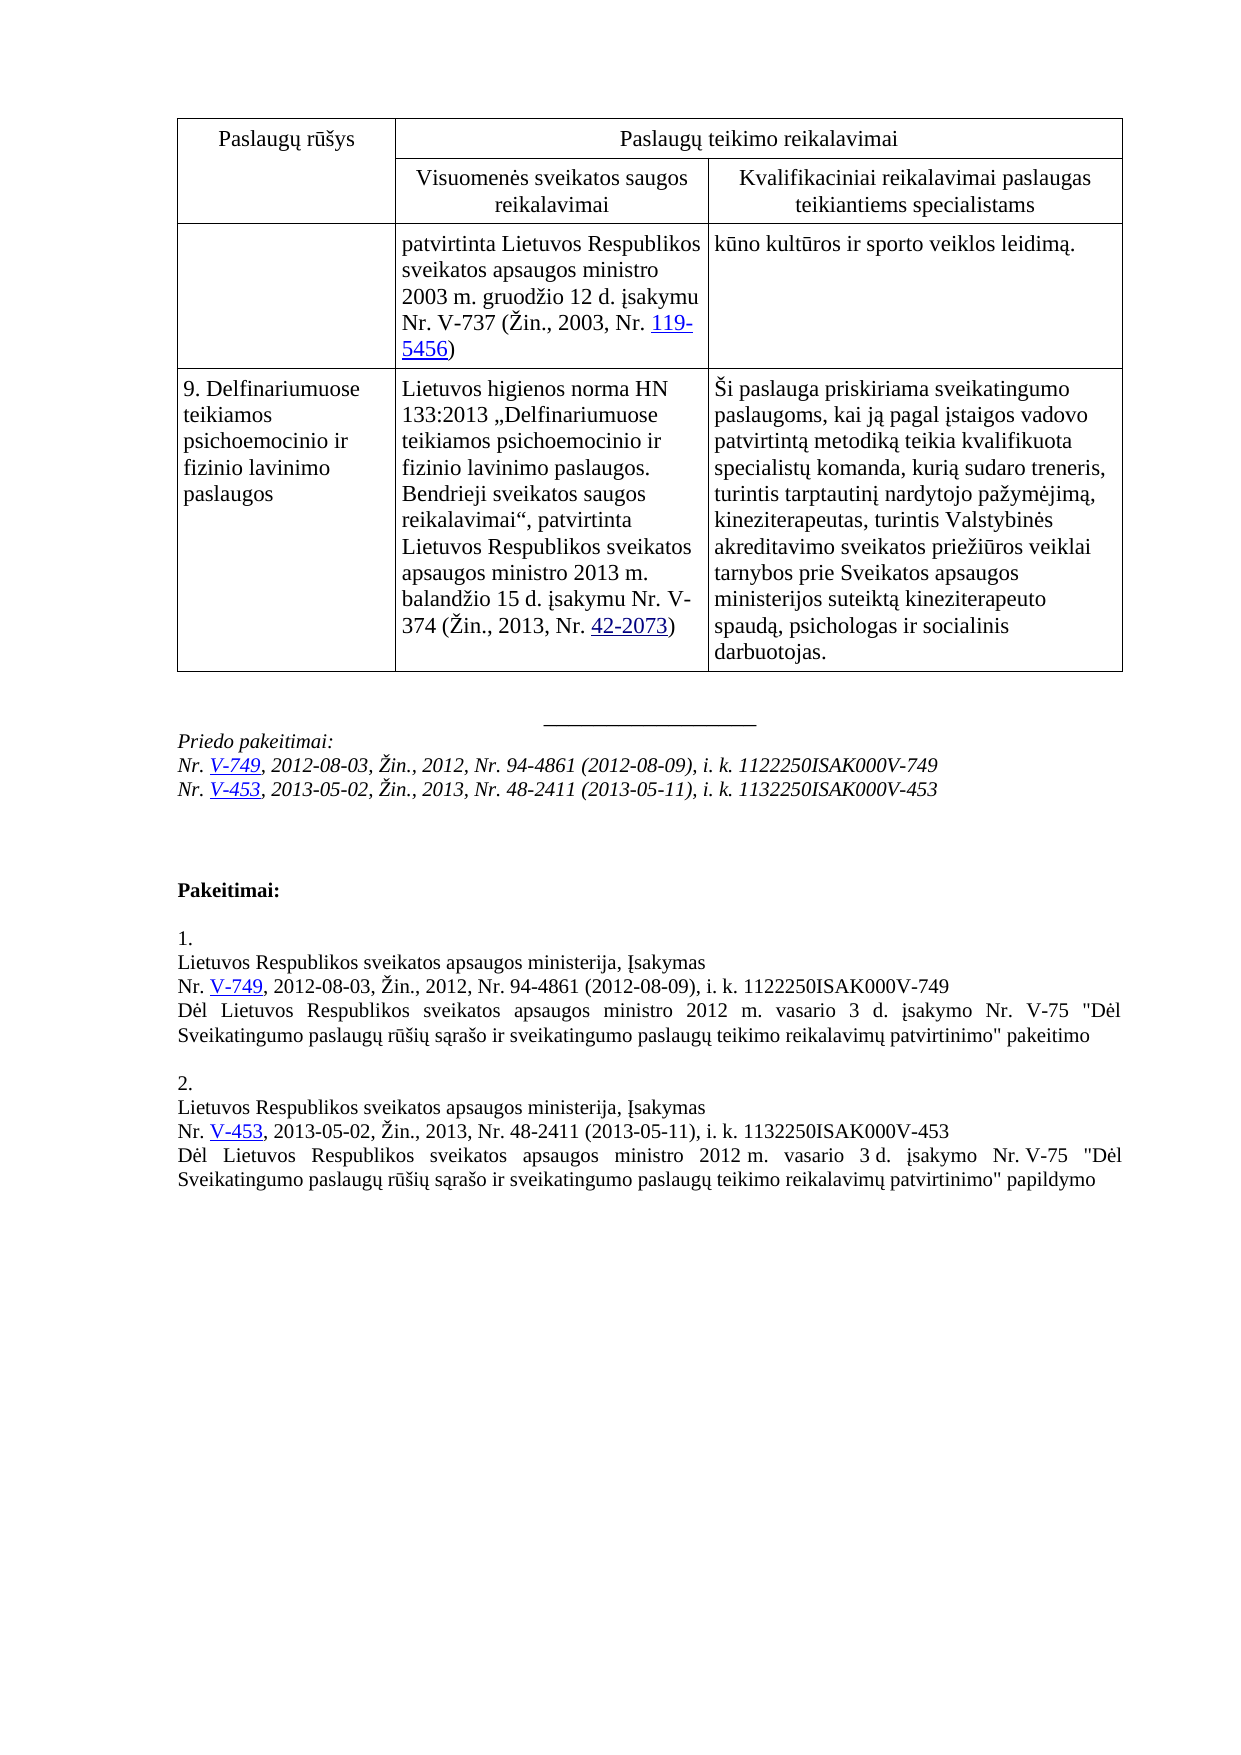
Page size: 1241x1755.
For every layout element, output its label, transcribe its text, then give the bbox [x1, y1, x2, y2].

table_header Paslaugų teikimo reikalavimai [396, 119, 1122, 157]
text Lietuvos Respublikos sveikatos apsaugos ministerija, Įsakymas [177, 1095, 1122, 1119]
text Nr. V-749, 2012-08-03, Žin., 2012, Nr. 94-4861 (2012-08-09), i. k. 1122250ISAK000V-749 [177, 974, 1122, 998]
table_cell patvirtinta Lietuvos Respublikos sveikatos apsaugos ministro 2003 m. gruodžio 12 d. įsakymu Nr. V-737 (Žin., 2003, Nr. 119-5456) [396, 224, 708, 368]
text Lietuvos Respublikos sveikatos apsaugos ministerija, Įsakymas [177, 950, 1122, 974]
text 2. [177, 1071, 1122, 1095]
text 1. [177, 926, 1122, 950]
text Nr. V-453, 2013-05-02, Žin., 2013, Nr. 48-2411 (2013-05-11), i. k. 1132250ISAK000V-453 [177, 1119, 1122, 1143]
table_cell Kvalifikaciniai reikalavimai paslaugas teikiantiems specialistams [709, 159, 1122, 223]
text Nr. V-453, 2013-05-02, Žin., 2013, Nr. 48-2411 (2013-05-11), i. k. 1132250ISAK000V-453 [177, 777, 1122, 801]
table_cell [178, 224, 395, 368]
text Pakeitimai: [177, 878, 1122, 902]
text _________________ [177, 700, 1122, 729]
text Dėl Lietuvos Respublikos sveikatos apsaugos ministro 2012 m. vasario 3 d. įsakymo Nr. V-75 "Dėl Sveikatingumo paslaugų rūšių sąrašo ir sveikatingumo paslaugų teikimo reikalavimų patvirtinimo" papildymo [177, 1143, 1122, 1191]
table_cell kūno kultūros ir sporto veiklos leidimą. [709, 224, 1122, 368]
table_cell Visuomenės sveikatos saugos reikalavimai [396, 159, 708, 223]
table_header Paslaugų rūšys [178, 119, 395, 223]
text Priedo pakeitimai: [177, 729, 1122, 753]
table_cell Lietuvos higienos norma HN 133:2013 „Delfinariumuose teikiamos psichoemocinio ir fizinio lavinimo paslaugos. Bendrieji sveikatos saugos reikalavimai“, patvirtinta Lietuvos Respublikos sveikatos apsaugos ministro 2013 m. balandžio 15 d. įsakymu Nr. V-374 (Žin., 2013, Nr. 42-2073) [396, 369, 708, 671]
text Nr. V-749, 2012-08-03, Žin., 2012, Nr. 94-4861 (2012-08-09), i. k. 1122250ISAK000V-749 [177, 753, 1122, 777]
text Dėl Lietuvos Respublikos sveikatos apsaugos ministro 2012 m. vasario 3 d. įsakymo Nr. V-75 "Dėl Sveikatingumo paslaugų rūšių sąrašo ir sveikatingumo paslaugų teikimo reikalavimų patvirtinimo" pakeitimo [177, 998, 1122, 1047]
table_cell 9. Delfinariumuose teikiamos psichoemocinio ir fizinio lavinimo paslaugos [178, 369, 395, 671]
table_cell Ši paslauga priskiriama sveikatingumo paslaugoms, kai ją pagal įstaigos vadovo patvirtintą metodiką teikia kvalifikuota specialistų komanda, kurią sudaro treneris, turintis tarptautinį nardytojo pažymėjimą, kineziterapeutas, turintis Valstybinės akreditavimo sveikatos priežiūros veiklai tarnybos prie Sveikatos apsaugos ministerijos suteiktą kineziterapeuto spaudą, psichologas ir socialinis darbuotojas. [709, 369, 1122, 671]
